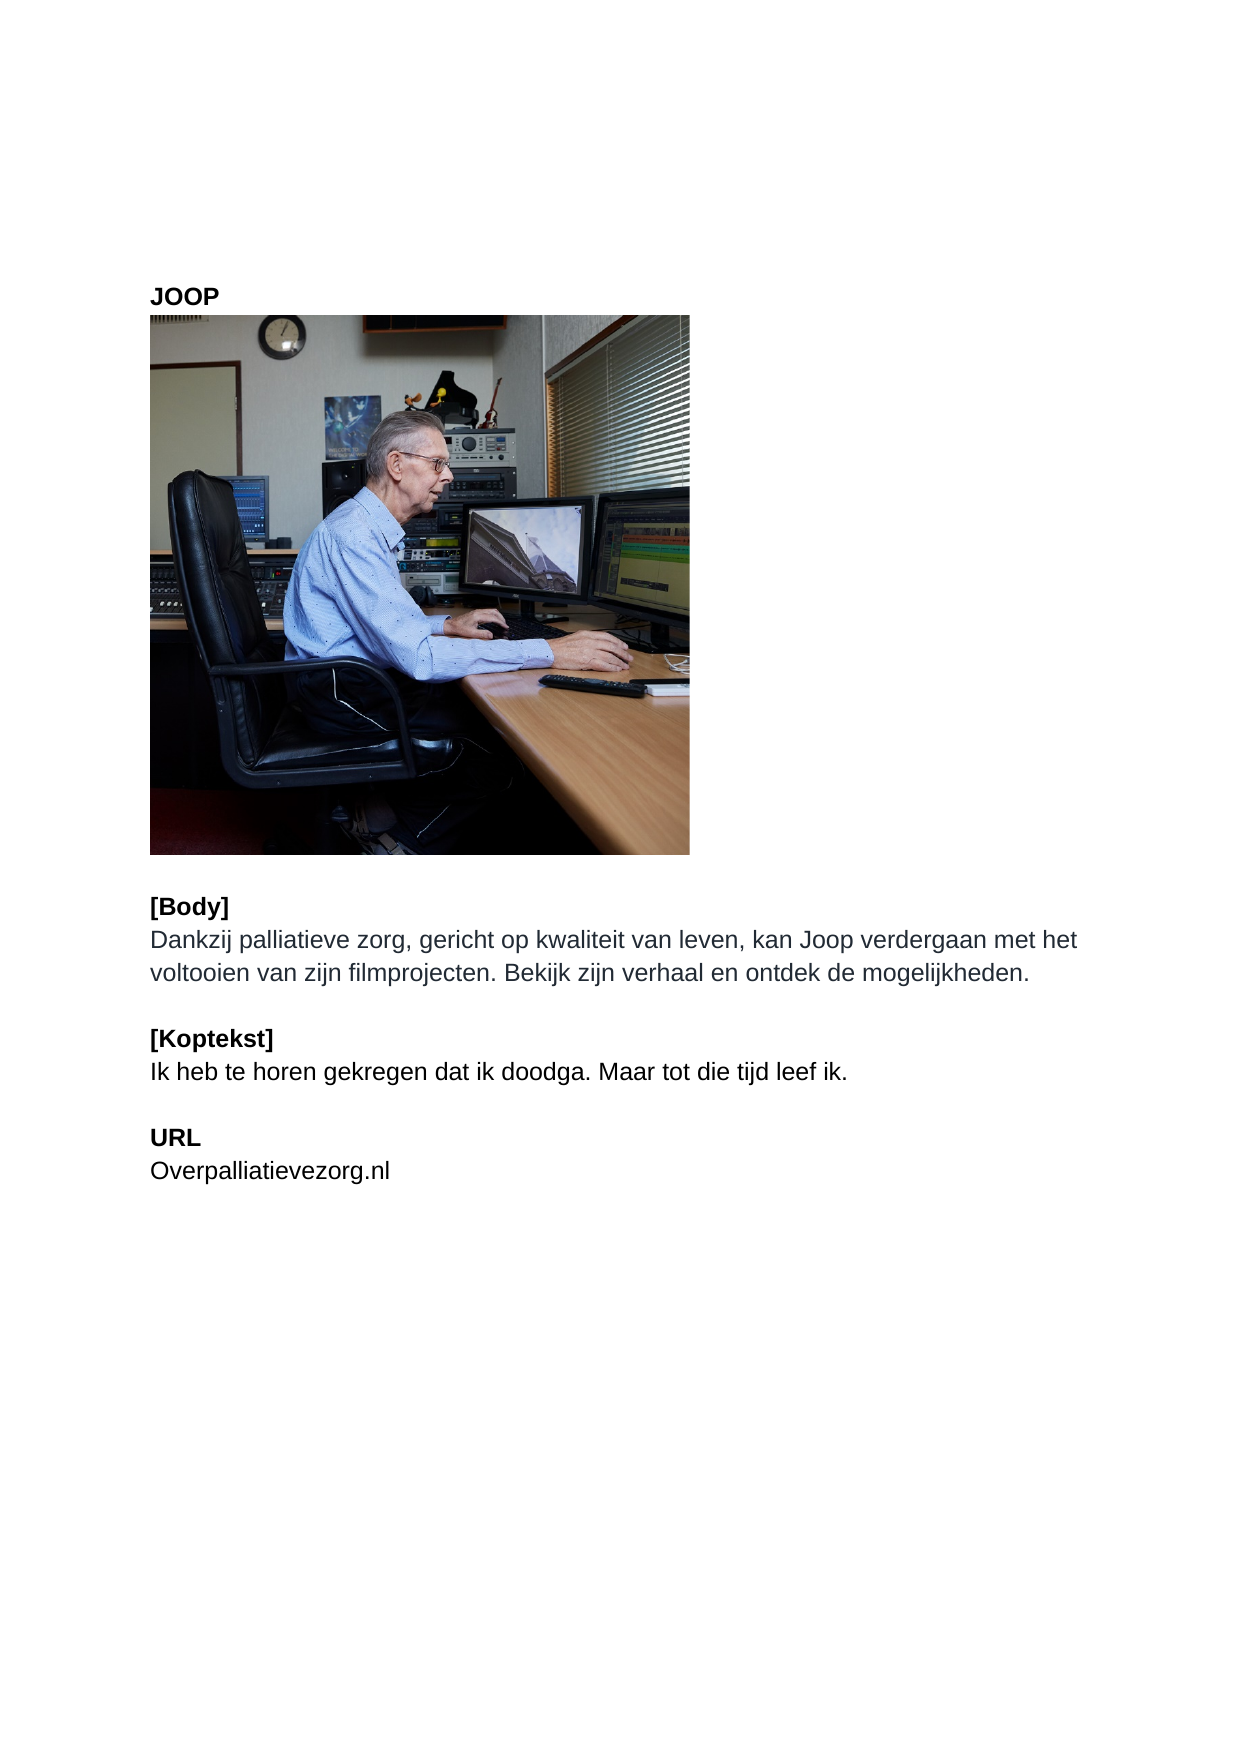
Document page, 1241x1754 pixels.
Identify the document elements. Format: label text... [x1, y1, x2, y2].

text [Koptekst] [150, 1024, 1090, 1052]
text Dankzij palliatieve zorg, gericht op kwaliteit van leven, kan Joop verdergaan met het voltooien van zijn filmprojecten. Bekijk zijn verhaal en ontdek de mogelijkheden. [150, 924, 1090, 986]
text Ik heb te horen gekregen dat ik doodga. Maar tot die tijd leef ik. [150, 1057, 1090, 1085]
text URL [150, 1123, 1090, 1151]
text JOOP [150, 282, 1090, 311]
text [Body] [150, 892, 1090, 920]
text Overpalliatievezorg.nl [150, 1156, 1090, 1184]
